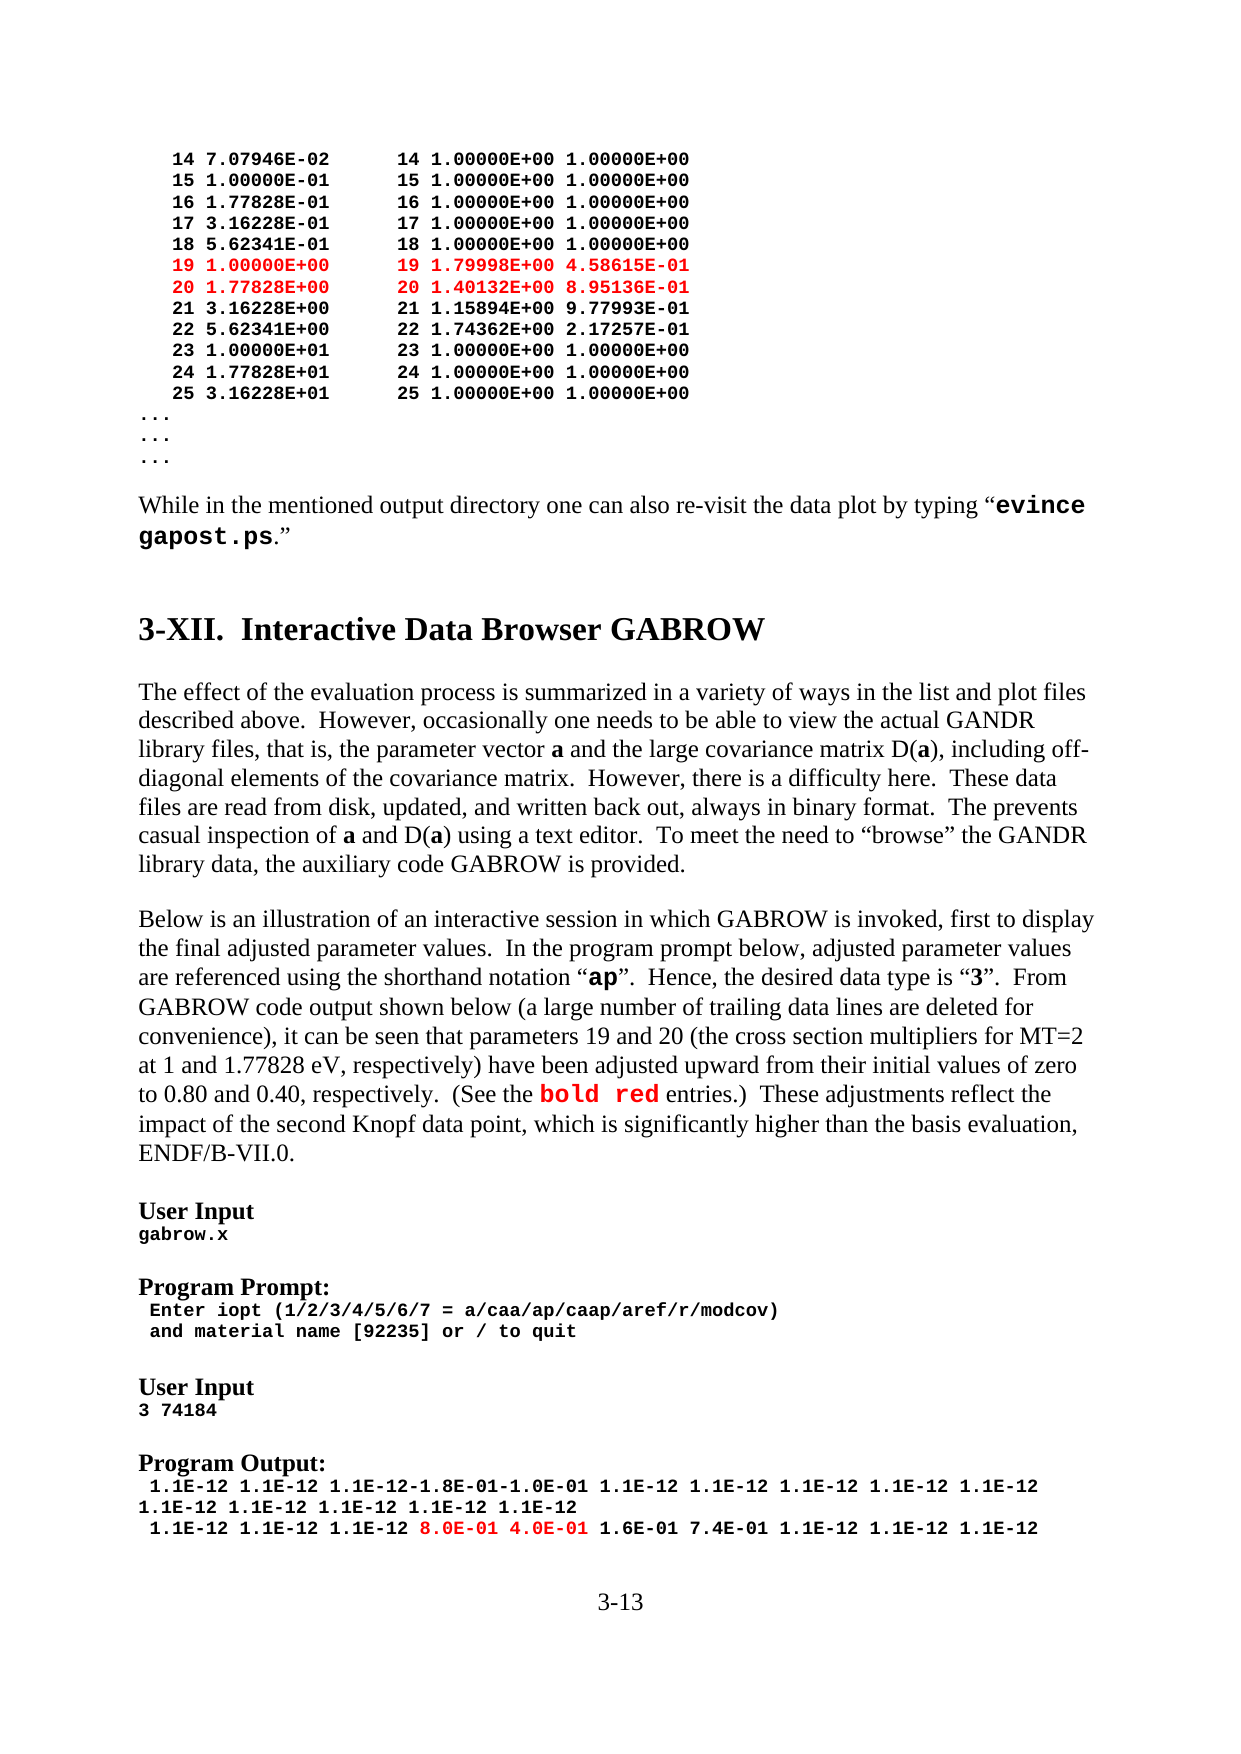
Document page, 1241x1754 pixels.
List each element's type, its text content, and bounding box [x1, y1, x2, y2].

text 1.1E-12 1.1E-12 1.1E-12 8.0E-01 4.0E-01 1.6E-01 7.4E-01 1.1E-12 1.1E-12 1.1E-12 [138, 1519, 1096, 1540]
text 1.1E-12 1.1E-12 1.1E-12-1.8E-01-1.0E-01 1.1E-12 1.1E-12 1.1E-12 1.1E-12 1.1E-12 1.1E-12 1.1E-12 1.1E-12 1.1E-12 1.1E-12 [138, 1476, 1096, 1519]
text 18 5.62341E-01 18 1.00000E+00 1.00000E+00 [138, 235, 1102, 256]
text 16 1.77828E-01 16 1.00000E+00 1.00000E+00 [138, 192, 1102, 214]
text The effect of the evaluation process is summarized in a variety of ways in the list and plot files described above. However, occasionally one needs to be able to view the actual GANDR library files, that is, the parameter vector a and the large covariance matrix D(a), including off-diagonal elements of the covariance matrix. However, there is a difficulty here. These data files are read from disk, updated, and written back out, always in binary format. The prevents casual inspection of a and D(a) using a text editor. To meet the need to “browse” the GANDR library data, the auxiliary code GABROW is provided. [138, 677, 1102, 878]
text 24 1.77828E+01 24 1.00000E+00 1.00000E+00 [138, 362, 1102, 384]
text User Input [138, 1196, 1102, 1224]
text 19 1.00000E+00 19 1.79998E+00 4.58615E-01 [138, 256, 1102, 277]
text 14 7.07946E-02 14 1.00000E+00 1.00000E+00 [138, 150, 1102, 171]
text Program Output: [138, 1448, 1096, 1476]
text User Input [138, 1372, 1096, 1401]
text gabrow.x [138, 1224, 1102, 1246]
text Program Prompt: [138, 1272, 1102, 1301]
text While in the mentioned output directory one can also re-visit the data plot by typing “evince gapost.ps.” [138, 490, 1102, 552]
text Enter iopt (1/2/3/4/5/6/7 = a/caa/ap/caap/aref/r/modcov) [138, 1301, 1096, 1322]
text 15 1.00000E-01 15 1.00000E+00 1.00000E+00 [138, 171, 1102, 192]
text 17 3.16228E-01 17 1.00000E+00 1.00000E+00 [138, 214, 1102, 235]
text ... [138, 426, 1102, 447]
text 23 1.00000E+01 23 1.00000E+00 1.00000E+00 [138, 341, 1102, 362]
text Below is an illustration of an interactive session in which GABROW is invoked, first to display the final adjusted parameter values. In the program prompt below, adjusted parameter values are referenced using the shorthand notation “ap”. Hence, the desired data type is “3”. From GABROW code output shown below (a large number of trailing data lines are deleted for convenience), it can be seen that parameters 19 and 20 (the cross section multipliers for MT=2 at 1 and 1.77828 eV, respectively) have been adjusted upward from their initial values of zero to 0.80 and 0.40, respectively. (See the bold red entries.) These adjustments reflect the impact of the second Knopf data point, which is significantly higher than the basis evaluation, ENDF/B-VII.0. [138, 904, 1102, 1167]
text 20 1.77828E+00 20 1.40132E+00 8.95136E-01 [138, 277, 1102, 299]
text 3 74184 [138, 1401, 1096, 1422]
text ... [138, 447, 1102, 469]
text 3-XII. Interactive Data Browser GABROW [138, 609, 1102, 648]
text ... [138, 405, 1102, 426]
text 21 3.16228E+00 21 1.15894E+00 9.77993E-01 [138, 299, 1102, 320]
text 25 3.16228E+01 25 1.00000E+00 1.00000E+00 [138, 384, 1102, 405]
text 22 5.62341E+00 22 1.74362E+00 2.17257E-01 [138, 320, 1102, 341]
text and material name [92235] or / to quit [138, 1322, 1096, 1343]
